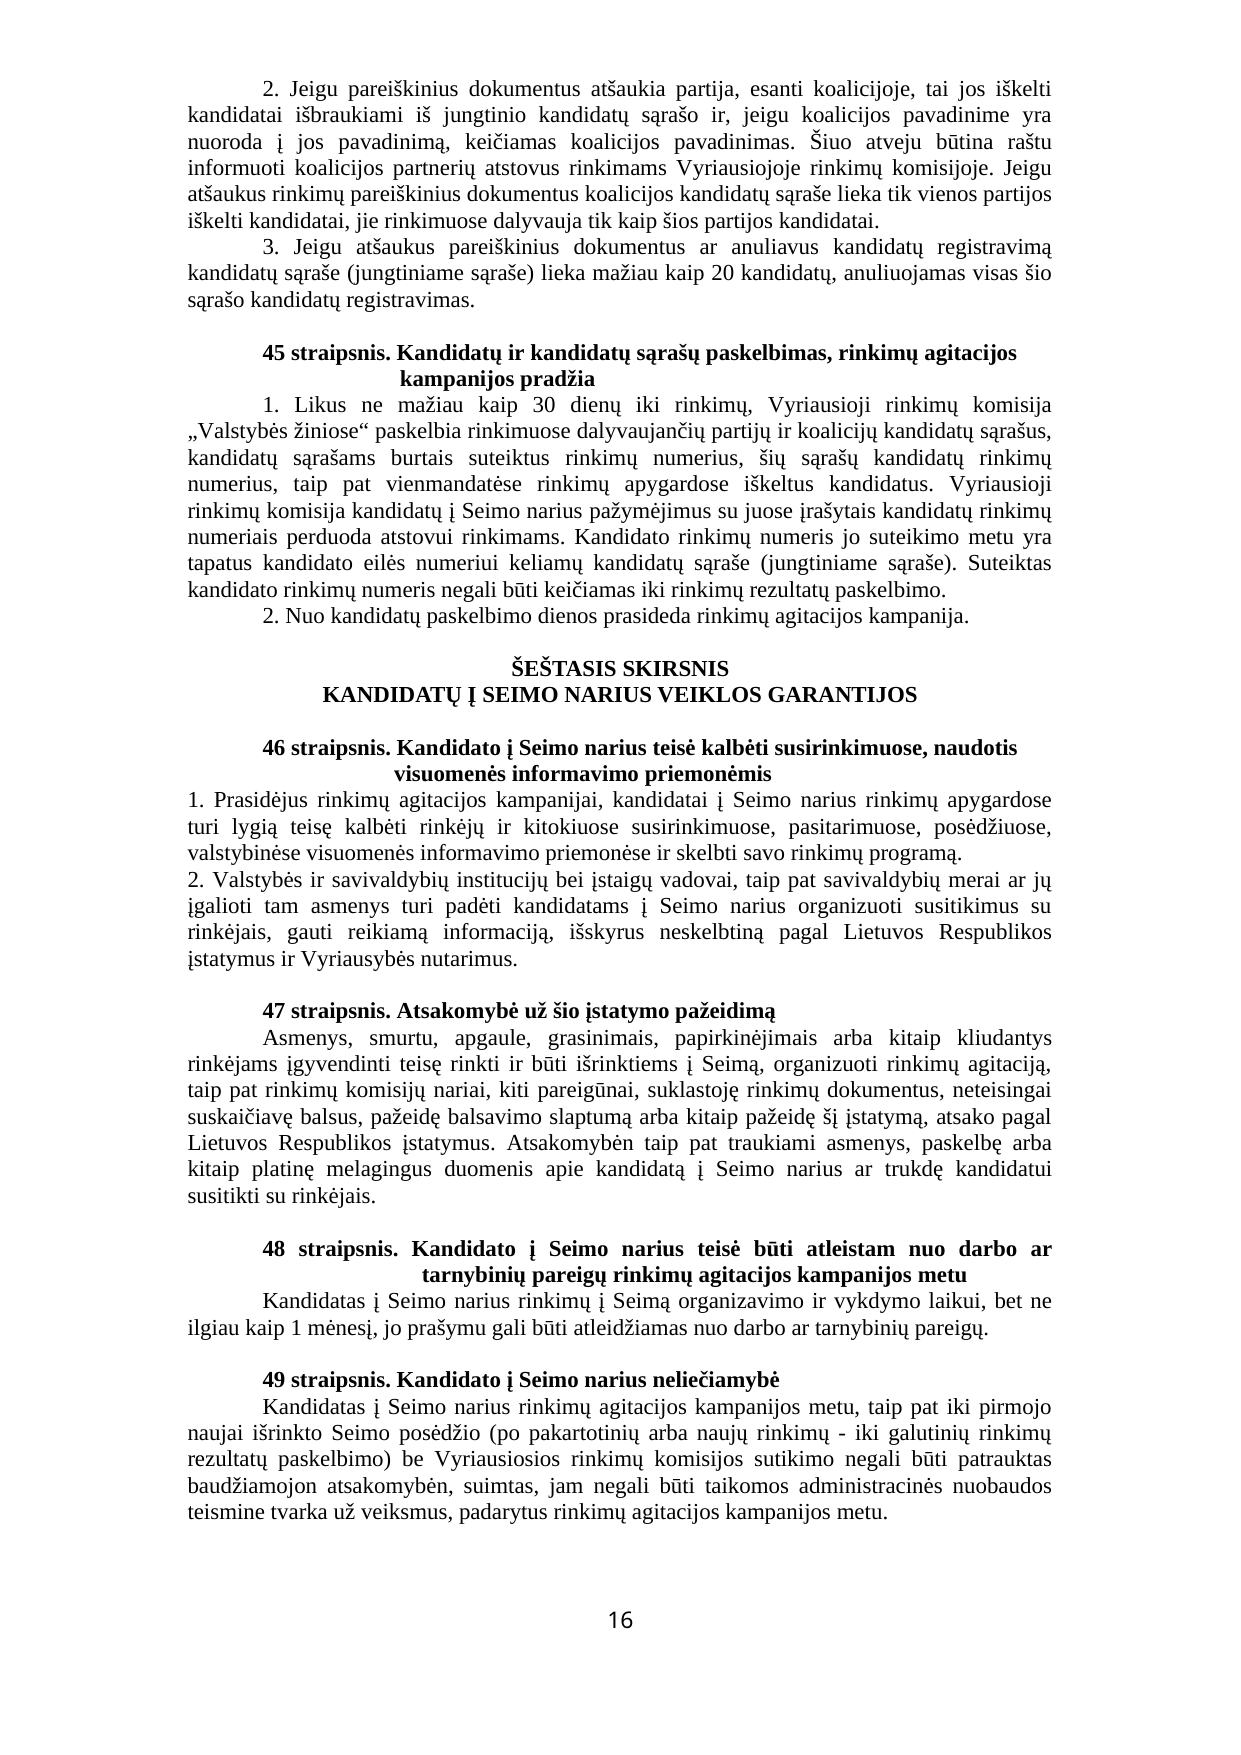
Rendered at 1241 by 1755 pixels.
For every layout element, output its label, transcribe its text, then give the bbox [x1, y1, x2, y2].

subtitle visuomenės informavimo priemonėmis [394, 760, 1053, 787]
text 2. Nuo kandidatų paskelbimo dienos prasideda rinkimų agitacijos kampanija. [187, 602, 1053, 628]
text 1. Likus ne mažiau kaip 30 dienų iki rinkimų, Vyriausioji rinkimų komisija „Valstybės žiniose“ paskelbia rinkimuose dalyvaujančių partijų ir koalicijų kandidatų sąrašus, kandidatų sąrašams burtais suteiktus rinkimų numerius, šių sąrašų kandidatų rinkimų numerius, taip pat vienmandatėse rinkimų apygardose iškeltus kandidatus. Vyriausioji rinkimų komisija kandidatų į Seimo narius pažymėjimus su juose įrašytais kandidatų rinkimų numeriais perduoda atstovui rinkimams. Kandidato rinkimų numeris jo suteikimo metu yra tapatus kandidato eilės numeriui keliamų kandidatų sąraše (jungtiniame sąraše). Suteiktas kandidato rinkimų numeris negali būti keičiamas iki rinkimų rezultatų paskelbimo. [187, 391, 1053, 602]
subtitle 49 straipsnis. Kandidato į Seimo narius neliečiamybė [187, 1366, 1053, 1393]
subtitle 47 straipsnis. Atsakomybė už šio įstatymo pažeidimą [187, 997, 1053, 1024]
subtitle 45 straipsnis. Kandidatų ir kandidatų sąrašų paskelbimas, rinkimų agitacijos [262, 338, 1053, 365]
subtitle ŠEŠTASIS SKIRSNIS [187, 655, 1053, 681]
subtitle 46 straipsnis. Kandidato į Seimo narius teisė kalbėti susirinkimuose, naudotis [262, 734, 1053, 760]
subtitle 48 straipsnis. Kandidato į Seimo narius teisė būti atleistam nuo darbo ar tarnybinių pareigų rinkimų agitacijos kampanijos metu [262, 1234, 1053, 1287]
text Kandidatas į Seimo narius rinkimų į Seimą organizavimo ir vykdymo laikui, bet ne ilgiau kaip 1 mėnesį, jo prašymu gali būti atleidžiamas nuo darbo ar tarnybinių pareigų. [187, 1287, 1053, 1340]
text 2. Jeigu pareiškinius dokumentus atšaukia partija, esanti koalicijoje, tai jos iškelti kandidatai išbraukiami iš jungtinio kandidatų sąrašo ir, jeigu koalicijos pavadinime yra nuoroda į jos pavadinimą, keičiamas koalicijos pavadinimas. Šiuo atveju būtina raštu informuoti koalicijos partnerių atstovus rinkimams Vyriausiojoje rinkimų komisijoje. Jeigu atšaukus rinkimų pareiškinius dokumentus koalicijos kandidatų sąraše lieka tik vienos partijos iškelti kandidatai, jie rinkimuose dalyvauja tik kaip šios partijos kandidatai. [187, 75, 1053, 233]
text Asmenys, smurtu, apgaule, grasinimais, papirkinėjimais arba kitaip kliudantys rinkėjams įgyvendinti teisę rinkti ir būti išrinktiems į Seimą, organizuoti rinkimų agitaciją, taip pat rinkimų komisijų nariai, kiti pareigūnai, suklastoję rinkimų dokumentus, neteisingai suskaičiavę balsus, pažeidę balsavimo slaptumą arba kitaip pažeidę šį įstatymą, atsako pagal Lietuvos Respublikos įstatymus. Atsakomybėn taip pat traukiami asmenys, paskelbę arba kitaip platinę melagingus duomenis apie kandidatą į Seimo narius ar trukdę kandidatui susitikti su rinkėjais. [187, 1024, 1053, 1208]
subtitle KANDIDATŲ Į SEIMO NARIUS VEIKLOS GARANTIJOS [187, 681, 1053, 707]
text Kandidatas į Seimo narius rinkimų agitacijos kampanijos metu, taip pat iki pirmojo naujai išrinkto Seimo posėdžio (po pakartotinių arba naujų rinkimų - iki galutinių rinkimų rezultatų paskelbimo) be Vyriausiosios rinkimų komisijos sutikimo negali būti patrauktas baudžiamojon atsakomybėn, suimtas, jam negali būti taikomos administracinės nuobaudos teismine tvarka už veiksmus, padarytus rinkimų agitacijos kampanijos metu. [187, 1393, 1053, 1524]
subtitle kampanijos pradžia [394, 365, 1053, 391]
text 2. Valstybės ir savivaldybių institucijų bei įstaigų vadovai, taip pat savivaldybių merai ar jų įgalioti tam asmenys turi padėti kandidatams į Seimo narius organizuoti susitikimus su rinkėjais, gauti reikiamą informaciją, išskyrus neskelbtiną pagal Lietuvos Respublikos įstatymus ir Vyriausybės nutarimus. [187, 866, 1053, 971]
text 1. Prasidėjus rinkimų agitacijos kampanijai, kandidatai į Seimo narius rinkimų apygardose turi lygią teisę kalbėti rinkėjų ir kitokiuose susirinkimuose, pasitarimuose, posėdžiuose, valstybinėse visuomenės informavimo priemonėse ir skelbti savo rinkimų programą. [187, 787, 1053, 866]
text 3. Jeigu atšaukus pareiškinius dokumentus ar anuliavus kandidatų registravimą kandidatų sąraše (jungtiniame sąraše) lieka mažiau kaip 20 kandidatų, anuliuojamas visas šio sąrašo kandidatų registravimas. [187, 233, 1053, 312]
